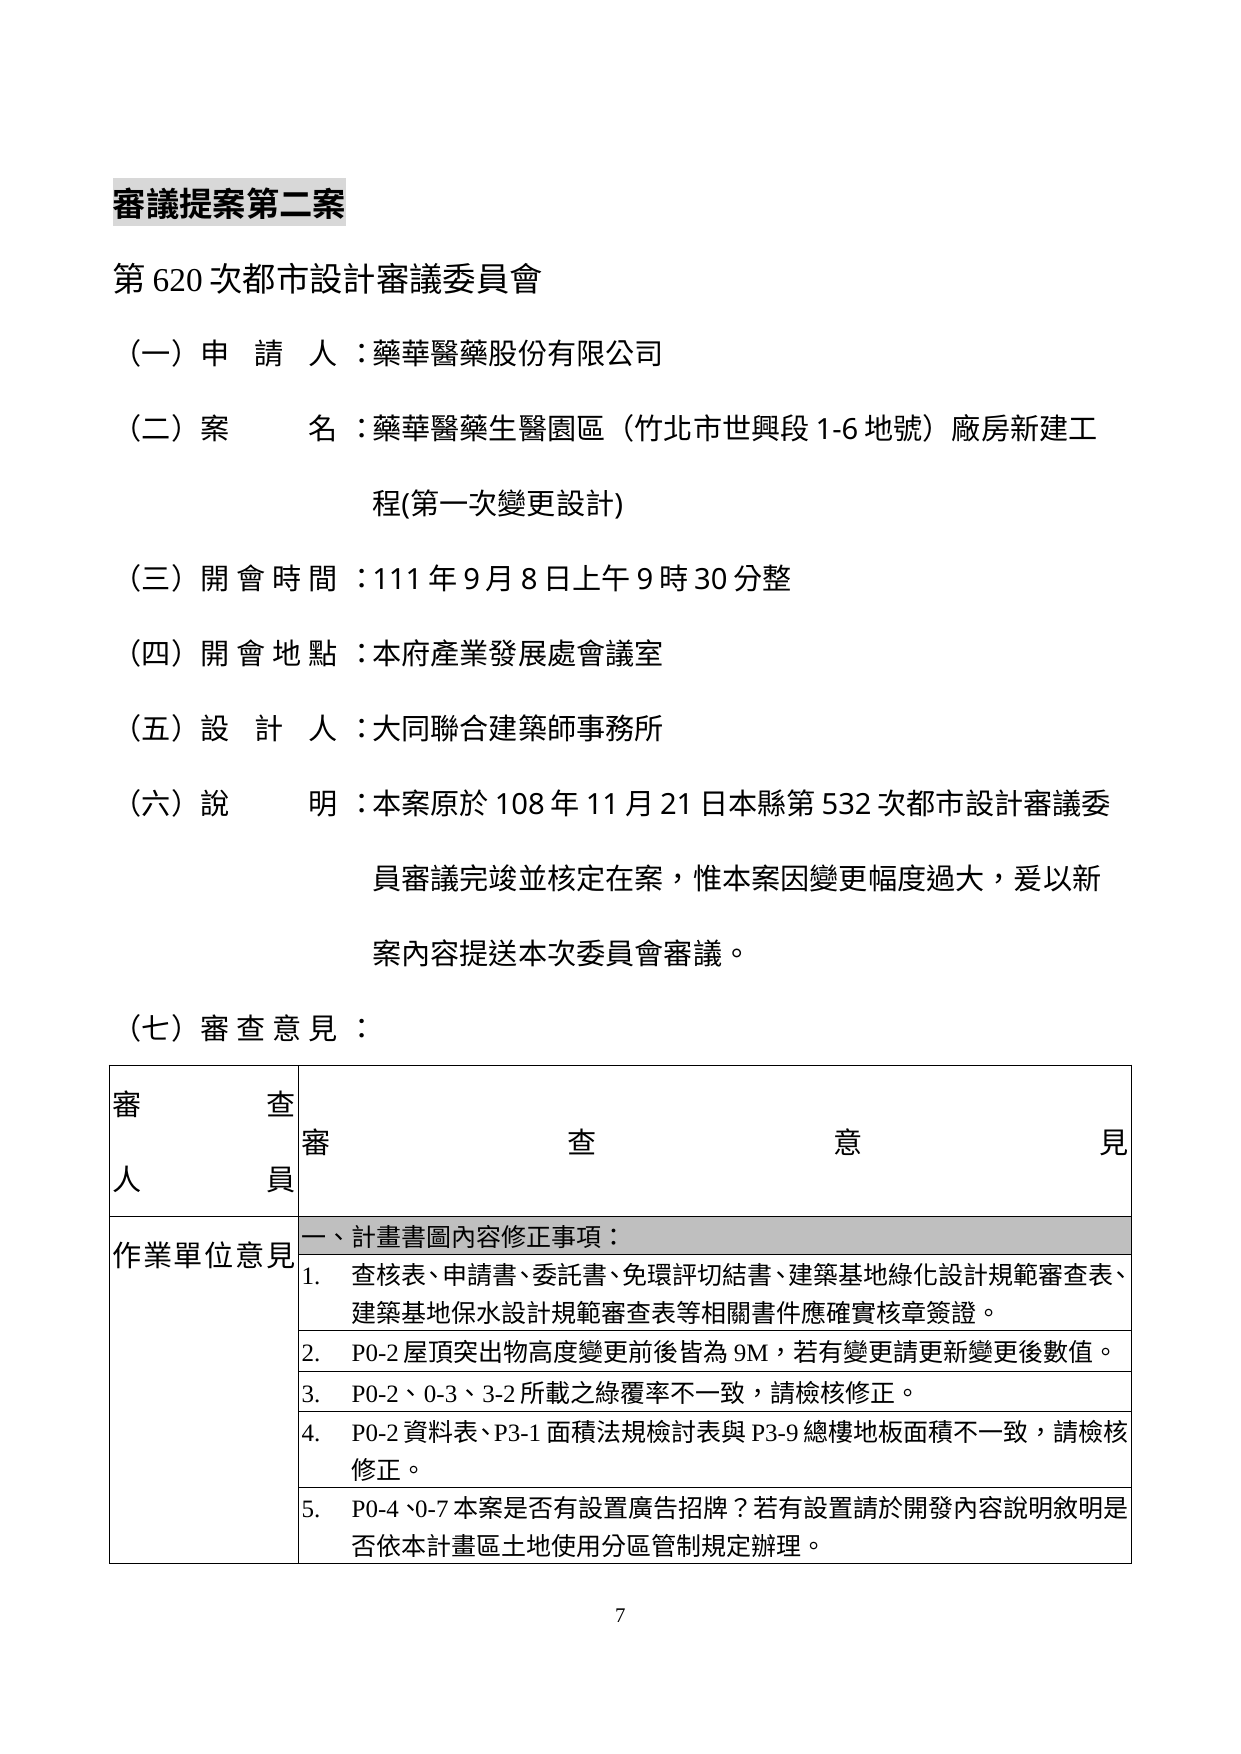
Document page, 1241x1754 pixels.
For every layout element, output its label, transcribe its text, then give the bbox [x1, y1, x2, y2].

table_cell 大同聯合建築師事務所 [373, 690, 1136, 764]
table_cell 案名 [201, 390, 349, 539]
table_cell 說明 [201, 765, 349, 989]
table_cell （二） [101, 390, 201, 539]
table_header 申請人 [201, 315, 349, 389]
table_cell 開會時間 [201, 540, 349, 614]
table_cell ： [349, 765, 373, 989]
table_header （一） [101, 315, 201, 389]
table_cell ： [349, 540, 373, 614]
table_header 藥華醫藥股份有限公司 [373, 315, 1136, 389]
table_header 審查意見 [299, 1066, 1131, 1216]
table_cell 一、計畫書圖內容修正事項： [299, 1217, 1131, 1254]
table_cell [373, 990, 1136, 1064]
text 第620次都市設計審議委員會 [112, 239, 1128, 314]
table_header 審查 人員 [110, 1066, 298, 1216]
table_cell 本府產業發展處會議室 [373, 615, 1136, 689]
table_cell 111年9月8日上午9時30分整 [373, 540, 1136, 614]
table_header ： [349, 315, 373, 389]
table_cell 查核表、申請書、委託書、免環評切結書、建築基地綠化設計規範審查表、建築基地保水設計規範審查表等相關書件應確實核章簽證。 [299, 1255, 1131, 1330]
table_cell P0-2、0-3、3-2所載之綠覆率不一致，請檢核修正。 [299, 1372, 1131, 1411]
table_cell 本案原於108年11月21日本縣第532次都市設計審議委員審議完竣並核定在案，惟本案因變更幅度過大，爰以新案內容提送本次委員會審議。 [373, 765, 1136, 989]
table_cell （七） [101, 990, 201, 1064]
table_cell P0-4、0-7本案是否有設置廣告招牌？若有設置請於開發內容說明敘明是否依本計畫區土地使用分區管制規定辦理。 [299, 1488, 1131, 1563]
table_cell ： [349, 615, 373, 689]
text 審議提案第二案 [112, 164, 1128, 239]
table_cell （五） [101, 690, 201, 764]
table_cell P0-2資料表、P3-1面積法規檢討表與P3-9總樓地板面積不一致，請檢核修正。 [299, 1412, 1131, 1487]
table_cell P0-2屋頂突出物高度變更前後皆為9M，若有變更請更新變更後數值。 [299, 1331, 1131, 1371]
table_cell ： [349, 690, 373, 764]
table_cell （三） [101, 540, 201, 614]
table_cell （四） [101, 615, 201, 689]
table_cell 設計人 [201, 690, 349, 764]
table_cell ： [349, 390, 373, 539]
table_cell ： [349, 990, 373, 1064]
table_cell 作業單位意見 [110, 1217, 298, 1563]
table_cell （六） [101, 765, 201, 989]
table_cell 審查意見 [201, 990, 349, 1064]
table_cell 開會地點 [201, 615, 349, 689]
table_cell 藥華醫藥生醫園區（竹北市世興段1-6地號）廠房新建工程(第一次變更設計) [373, 390, 1136, 539]
